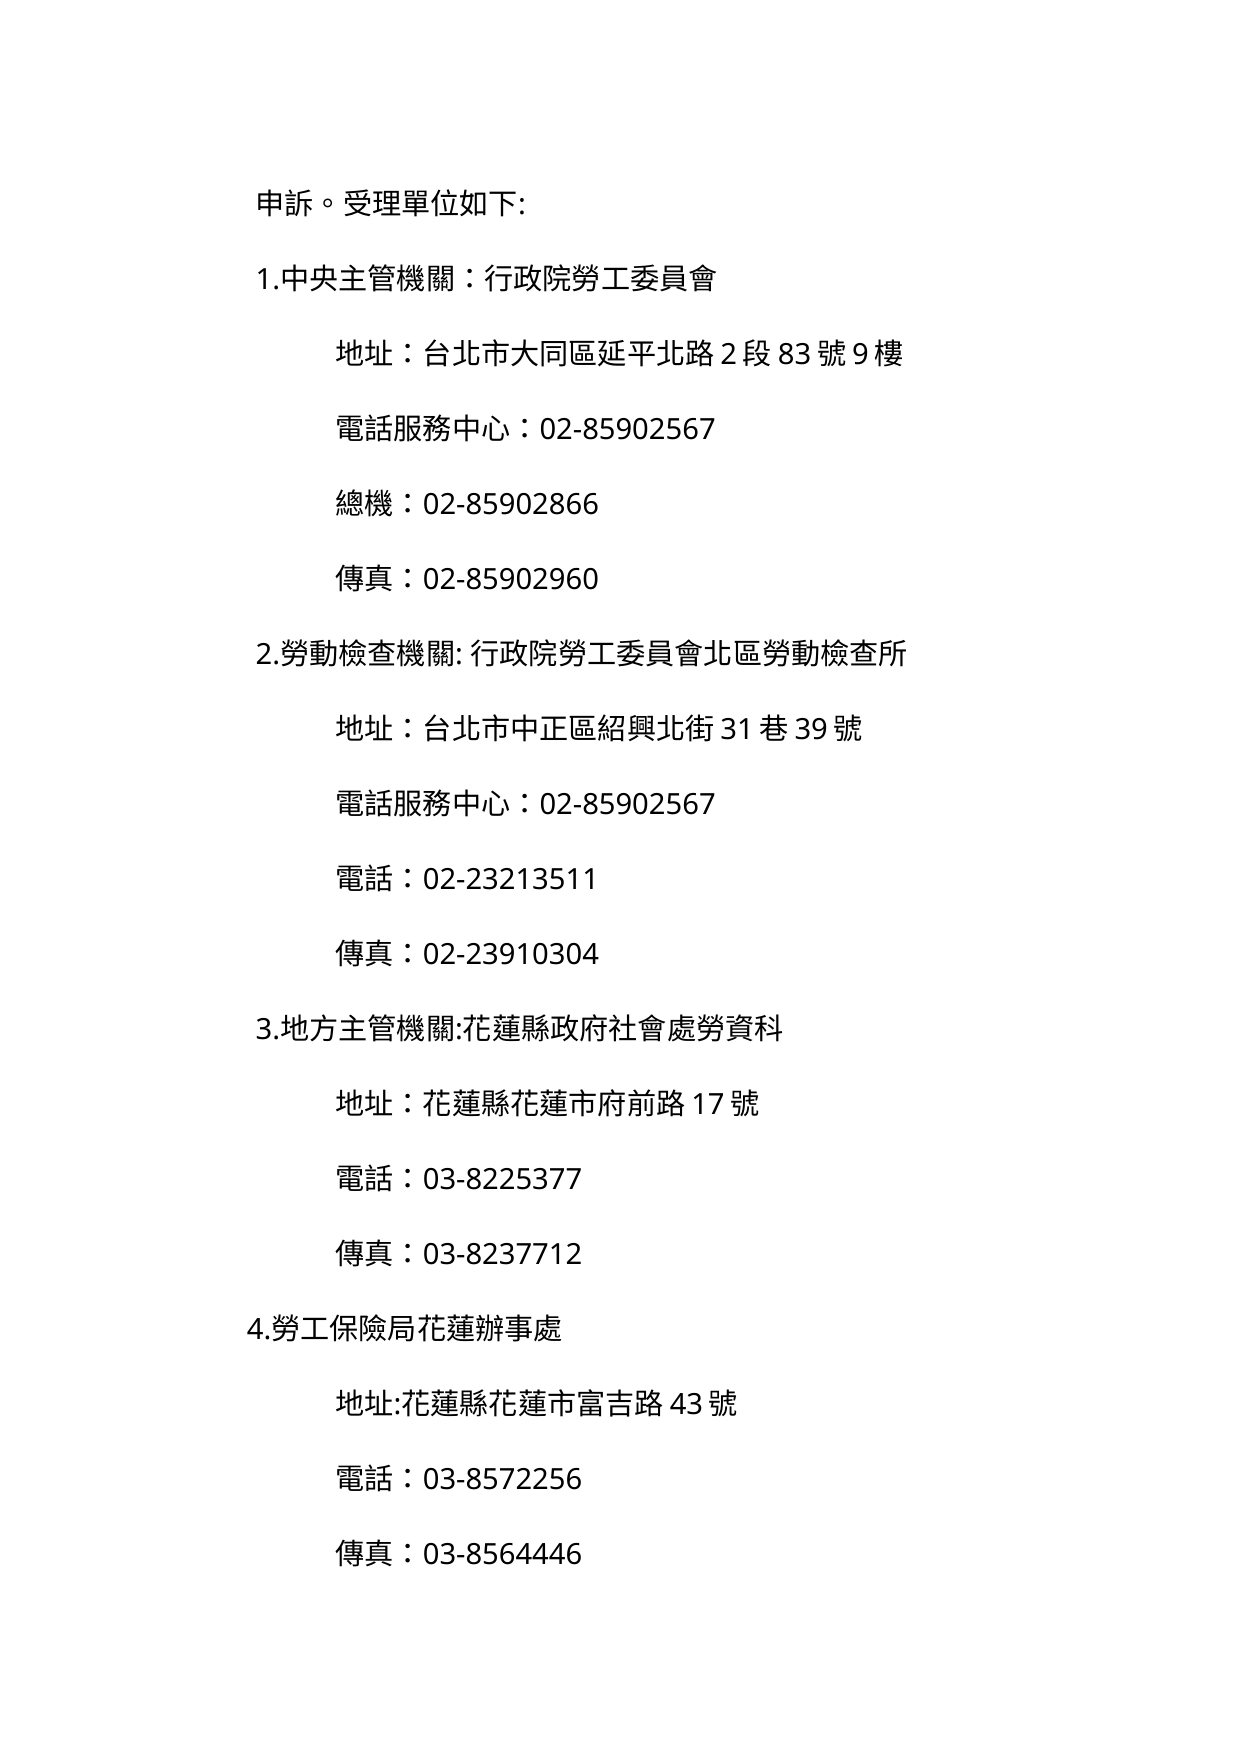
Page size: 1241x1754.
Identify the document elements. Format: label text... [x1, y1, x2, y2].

list 電話：03-8572256 [335, 1439, 1053, 1514]
list 地址:花蓮縣花蓮市富吉路43號 [335, 1364, 1053, 1439]
text 3.地方主管機關:花蓮縣政府社會處勞資科 [255, 989, 1053, 1064]
list 申訴。受理單位如下: [202, 164, 1053, 239]
text 1.中央主管機關：行政院勞工委員會 [255, 239, 1053, 314]
text 電話服務中心：02-85902567 [335, 389, 1053, 464]
text 地址：台北市大同區延平北路2段83號9樓 [335, 314, 1053, 389]
text 地址：花蓮縣花蓮市府前路17號 [335, 1064, 1053, 1139]
text 2.勞動檢查機關: 行政院勞工委員會北區勞動檢查所 [255, 614, 1053, 689]
text 電話服務中心：02-85902567 [335, 764, 1053, 839]
text 傳真：03-8237712 [335, 1214, 1053, 1289]
text 電話：03-8225377 [335, 1139, 1053, 1214]
text 傳真：02-23910304 [335, 914, 1053, 989]
text 地址：台北市中正區紹興北街31巷39號 [335, 689, 1053, 764]
list 4.勞工保險局花蓮辦事處 [247, 1289, 1053, 1364]
list 傳真：03-8564446 [335, 1514, 1053, 1589]
text 總機：02-85902866 [335, 464, 1053, 539]
text 電話：02-23213511 [335, 839, 1053, 914]
text 傳真：02-85902960 [335, 539, 1053, 614]
